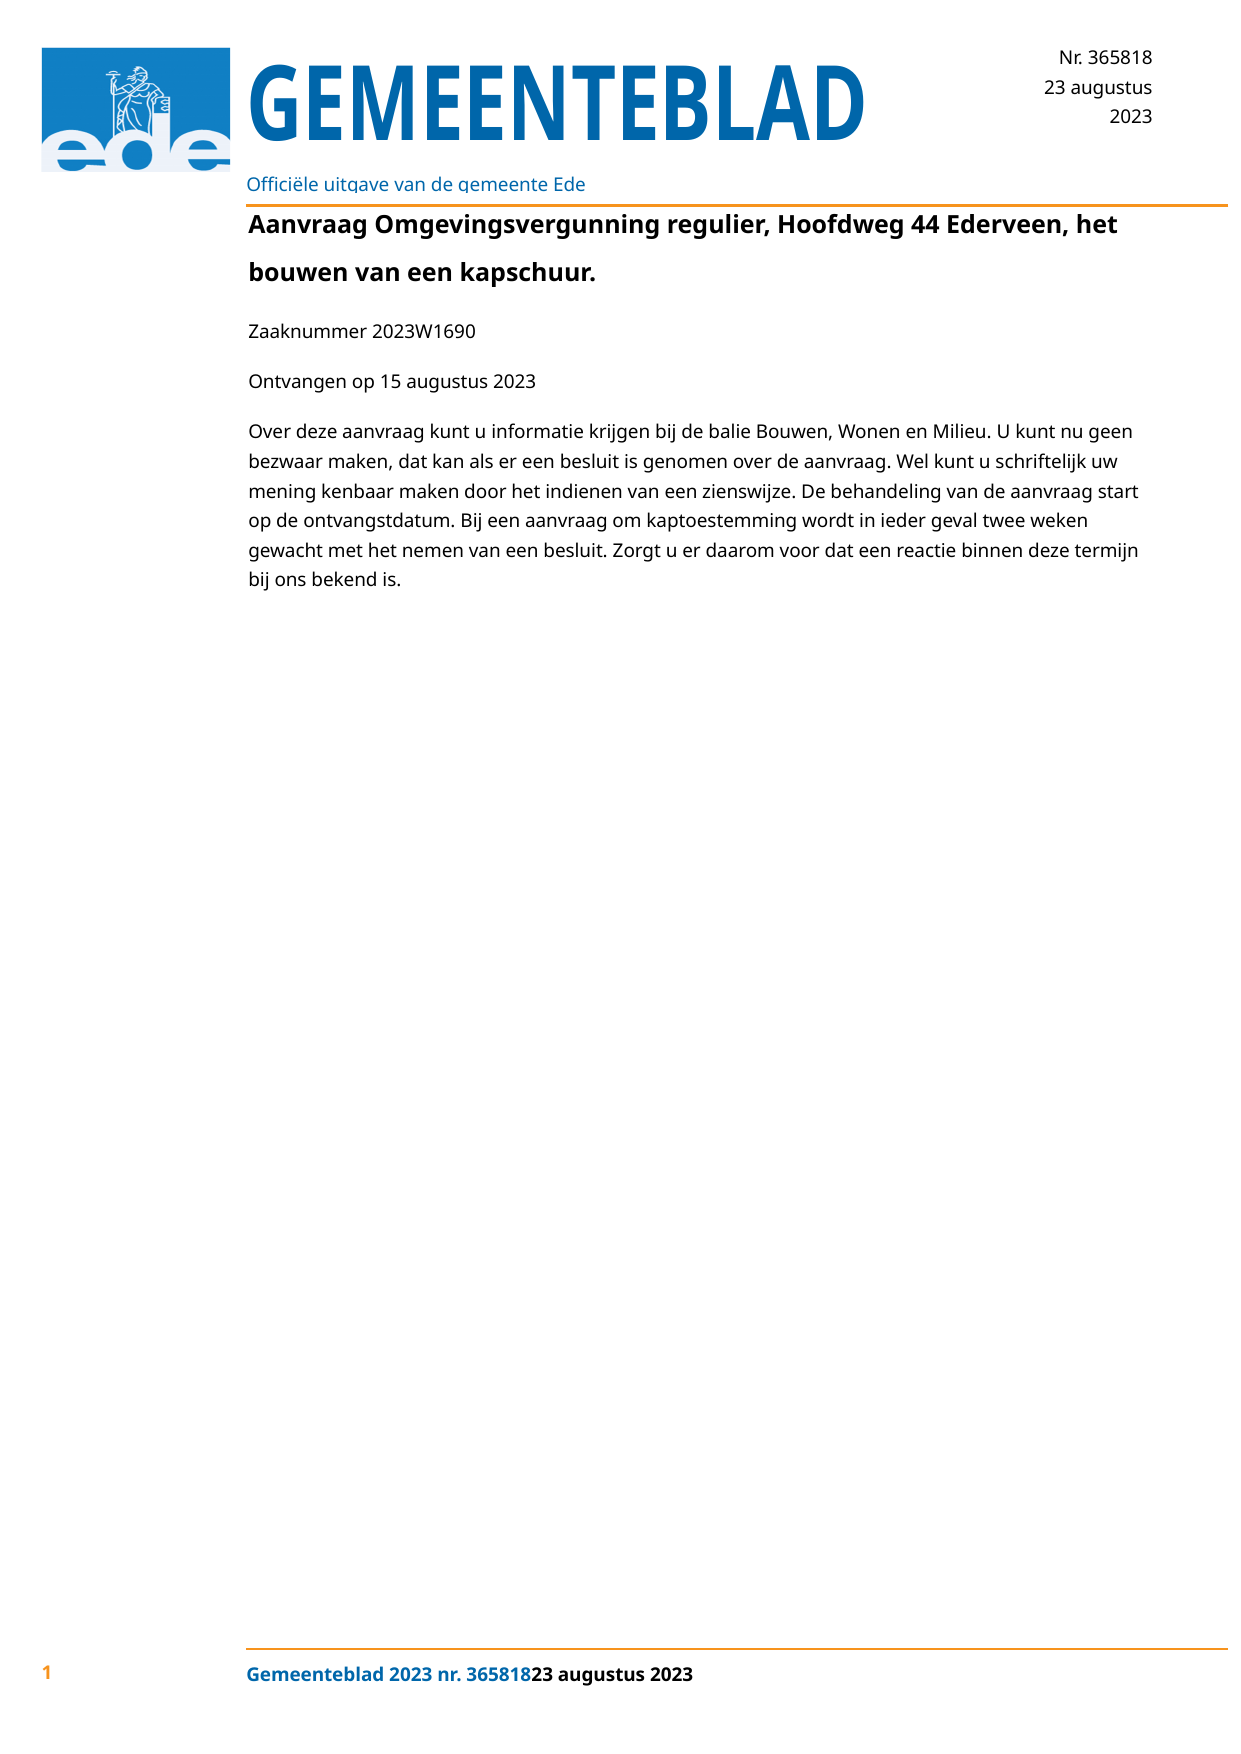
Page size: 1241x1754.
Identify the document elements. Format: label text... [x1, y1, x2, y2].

text Aanvraag Omgevingsvergunning regulier, Hoofdweg 44 Ederveen, het bouwen van een kapschuur. [248, 207, 1152, 288]
text Zaaknummer 2023W1690 [248, 318, 1152, 344]
text Ontvangen op 15 augustus 2023 [248, 368, 1152, 394]
text Over deze aanvraag kunt u informatie krijgen bij de balie Bouwen, Wonen en Milieu. U kunt nu geen bezwaar maken, dat kan als er een besluit is genomen over de aanvraag. Wel kunt u schriftelijk uw mening kenbaar maken door het indienen van een zienswijze. De behandeling van de aanvraag start op de ontvangstdatum. Bij een aanvraag om kaptoestemming wordt in ieder geval twee weken gewacht met het nemen van een besluit. Zorgt u er daarom voor dat een reactie binnen deze termijn bij ons bekend is. [248, 419, 1152, 592]
picture [41, 47, 231, 172]
